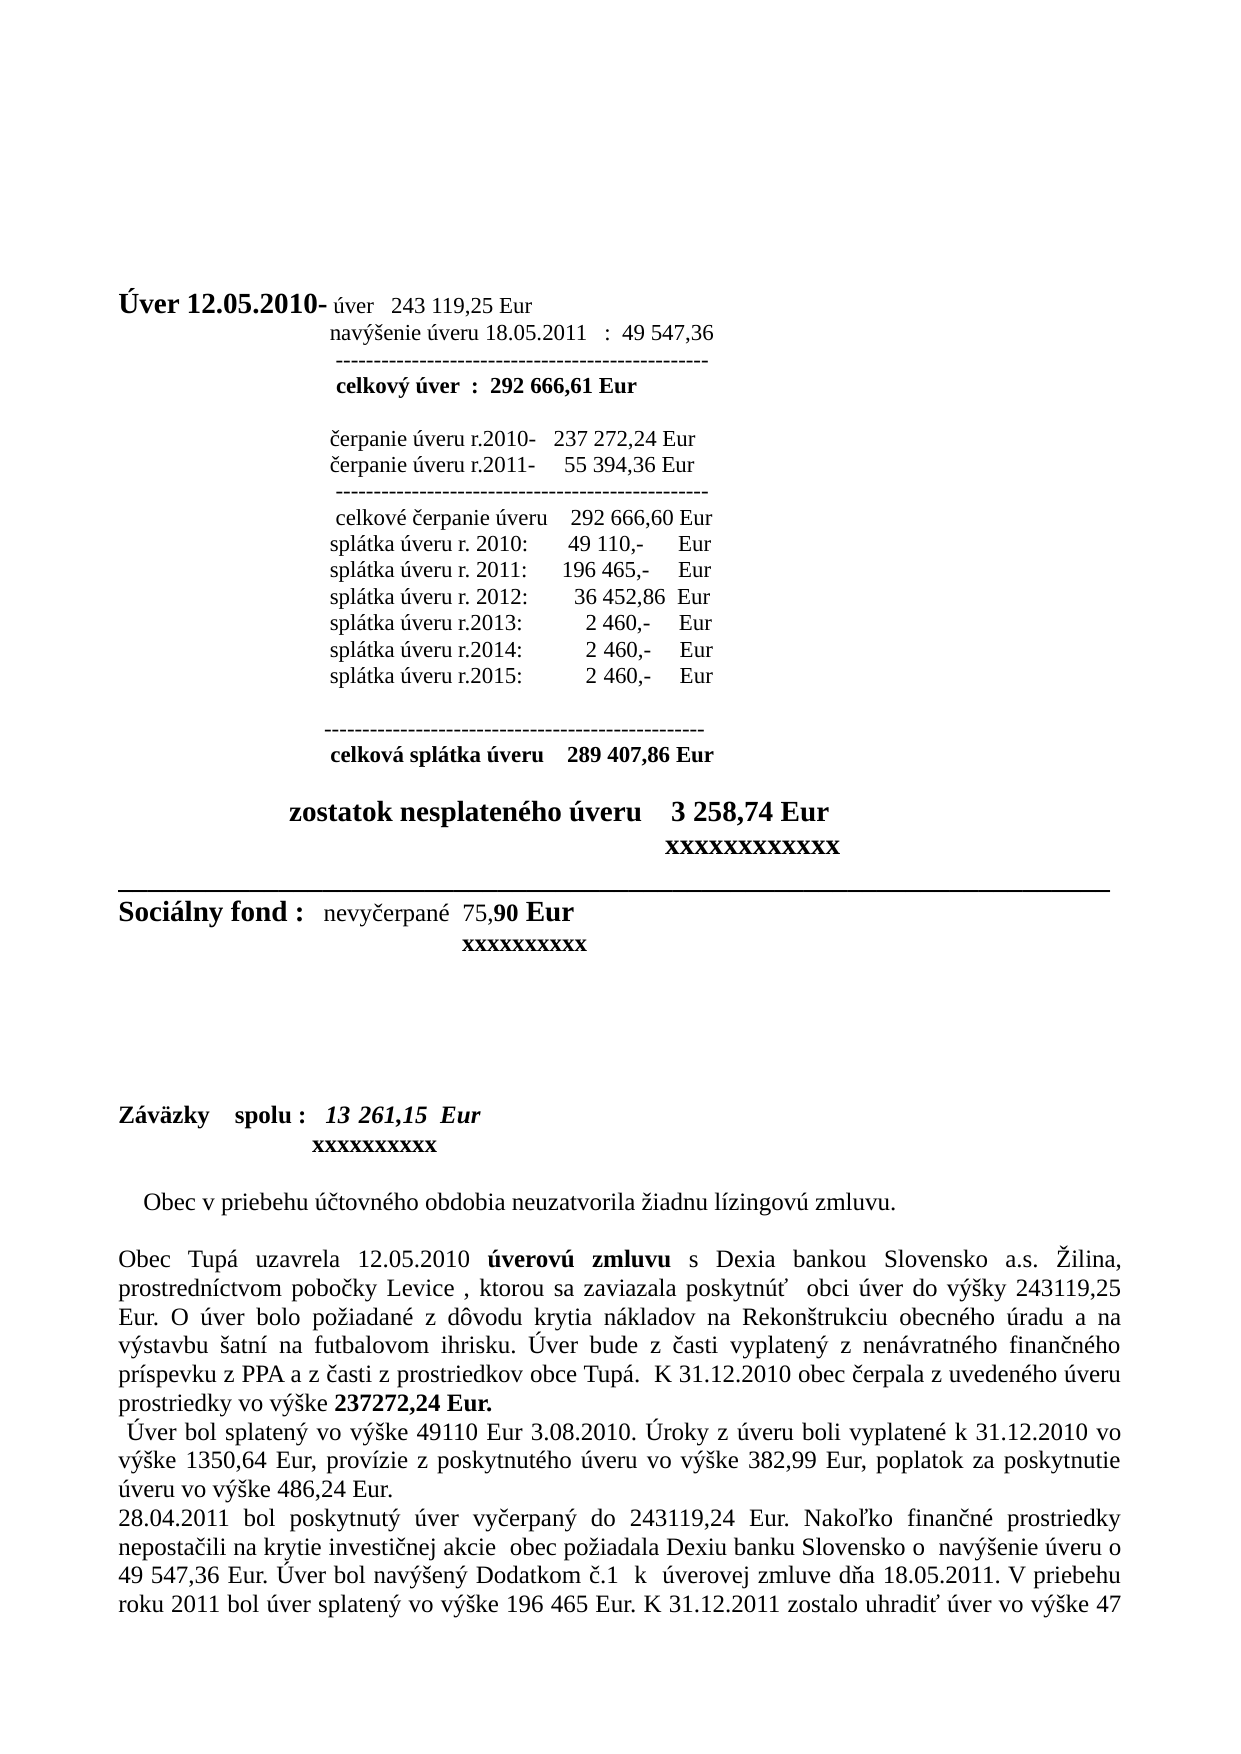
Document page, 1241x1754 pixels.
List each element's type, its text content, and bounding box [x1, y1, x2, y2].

text xxxxxxxxxxxx [118, 827, 1122, 861]
text Obec Tupá uzavrela 12.05.2010 úverovú zmluvu s Dexia bankou Slovensko a.s. Žilina, prostredníctvom pobočky Levice , ktorou sa zaviazala poskytnúť obci úver do výšky 243119,25 Eur. O úver bolo požiadané z dôvodu krytia nákladov na Rekonštrukciu obecného úradu a na výstavbu šatní na futbalovom ihrisku. Úver bude z časti vyplatený z nenávratného finančného príspevku z PPA a z časti z prostriedkov obce Tupá. K 31.12.2010 obec čerpala z uvedeného úveru prostriedky vo výške 237272,24 Eur. [118, 1244, 1122, 1417]
text splátka úveru r.2014: 2 460,- Eur [118, 636, 1122, 662]
text ____________________________________________________________________ [118, 861, 1122, 894]
text xxxxxxxxxx [118, 928, 1122, 957]
text -------------------------------------------------- [118, 715, 1122, 741]
text celková splátka úveru 289 407,86 Eur [118, 741, 1122, 767]
text zostatok nesplateného úveru 3 258,74 Eur [118, 794, 1122, 827]
text čerpanie úveru r.2011- 55 394,36 Eur [118, 451, 1122, 477]
text navýšenie úveru 18.05.2011 : 49 547,36 [118, 319, 1122, 346]
text celkový úver : 292 666,61 Eur [118, 372, 1122, 398]
text xxxxxxxxxx [118, 1129, 1122, 1158]
text Úver 12.05.2010- úver 243 119,25 Eur [118, 286, 1122, 319]
text splátka úveru r. 2011: 196 465,- Eur [118, 557, 1122, 583]
text splátka úveru r.2013: 2 460,- Eur [118, 609, 1122, 636]
text ------------------------------------------------- [118, 477, 1122, 504]
text Úver bol splatený vo výške 49110 Eur 3.08.2010. Úroky z úveru boli vyplatené k 31.12.2010 vo výške 1350,64 Eur, provízie z poskytnutého úveru vo výške 382,99 Eur, poplatok za poskytnutie úveru vo výške 486,24 Eur. [118, 1417, 1122, 1503]
text splátka úveru r.2015: 2 460,- Eur [118, 662, 1122, 688]
text čerpanie úveru r.2010- 237 272,24 Eur [118, 425, 1122, 451]
text Sociálny fond : nevyčerpané 75,90 Eur [118, 894, 1122, 928]
text Záväzky spolu : 13 261,15 Eur [118, 1100, 1122, 1129]
text splátka úveru r. 2010: 49 110,- Eur [118, 530, 1122, 557]
text celkové čerpanie úveru 292 666,60 Eur [118, 504, 1122, 530]
text Obec v priebehu účtovného obdobia neuzatvorila žiadnu lízingovú zmluvu. [118, 1187, 1122, 1215]
text 28.04.2011 bol poskytnutý úver vyčerpaný do 243119,24 Eur. Nakoľko finančné prostriedky nepostačili na krytie investičnej akcie obec požiadala Dexiu banku Slovensko o navýšenie úveru o 49 547,36 Eur. Úver bol navýšený Dodatkom č.1 k úverovej zmluve dňa 18.05.2011. V priebehu roku 2011 bol úver splatený vo výške 196 465 Eur. K 31.12.2011 zostalo uhradiť úver vo výške 47 [118, 1503, 1122, 1618]
text ------------------------------------------------- [118, 346, 1122, 372]
text splátka úveru r. 2012: 36 452,86 Eur [118, 583, 1122, 609]
